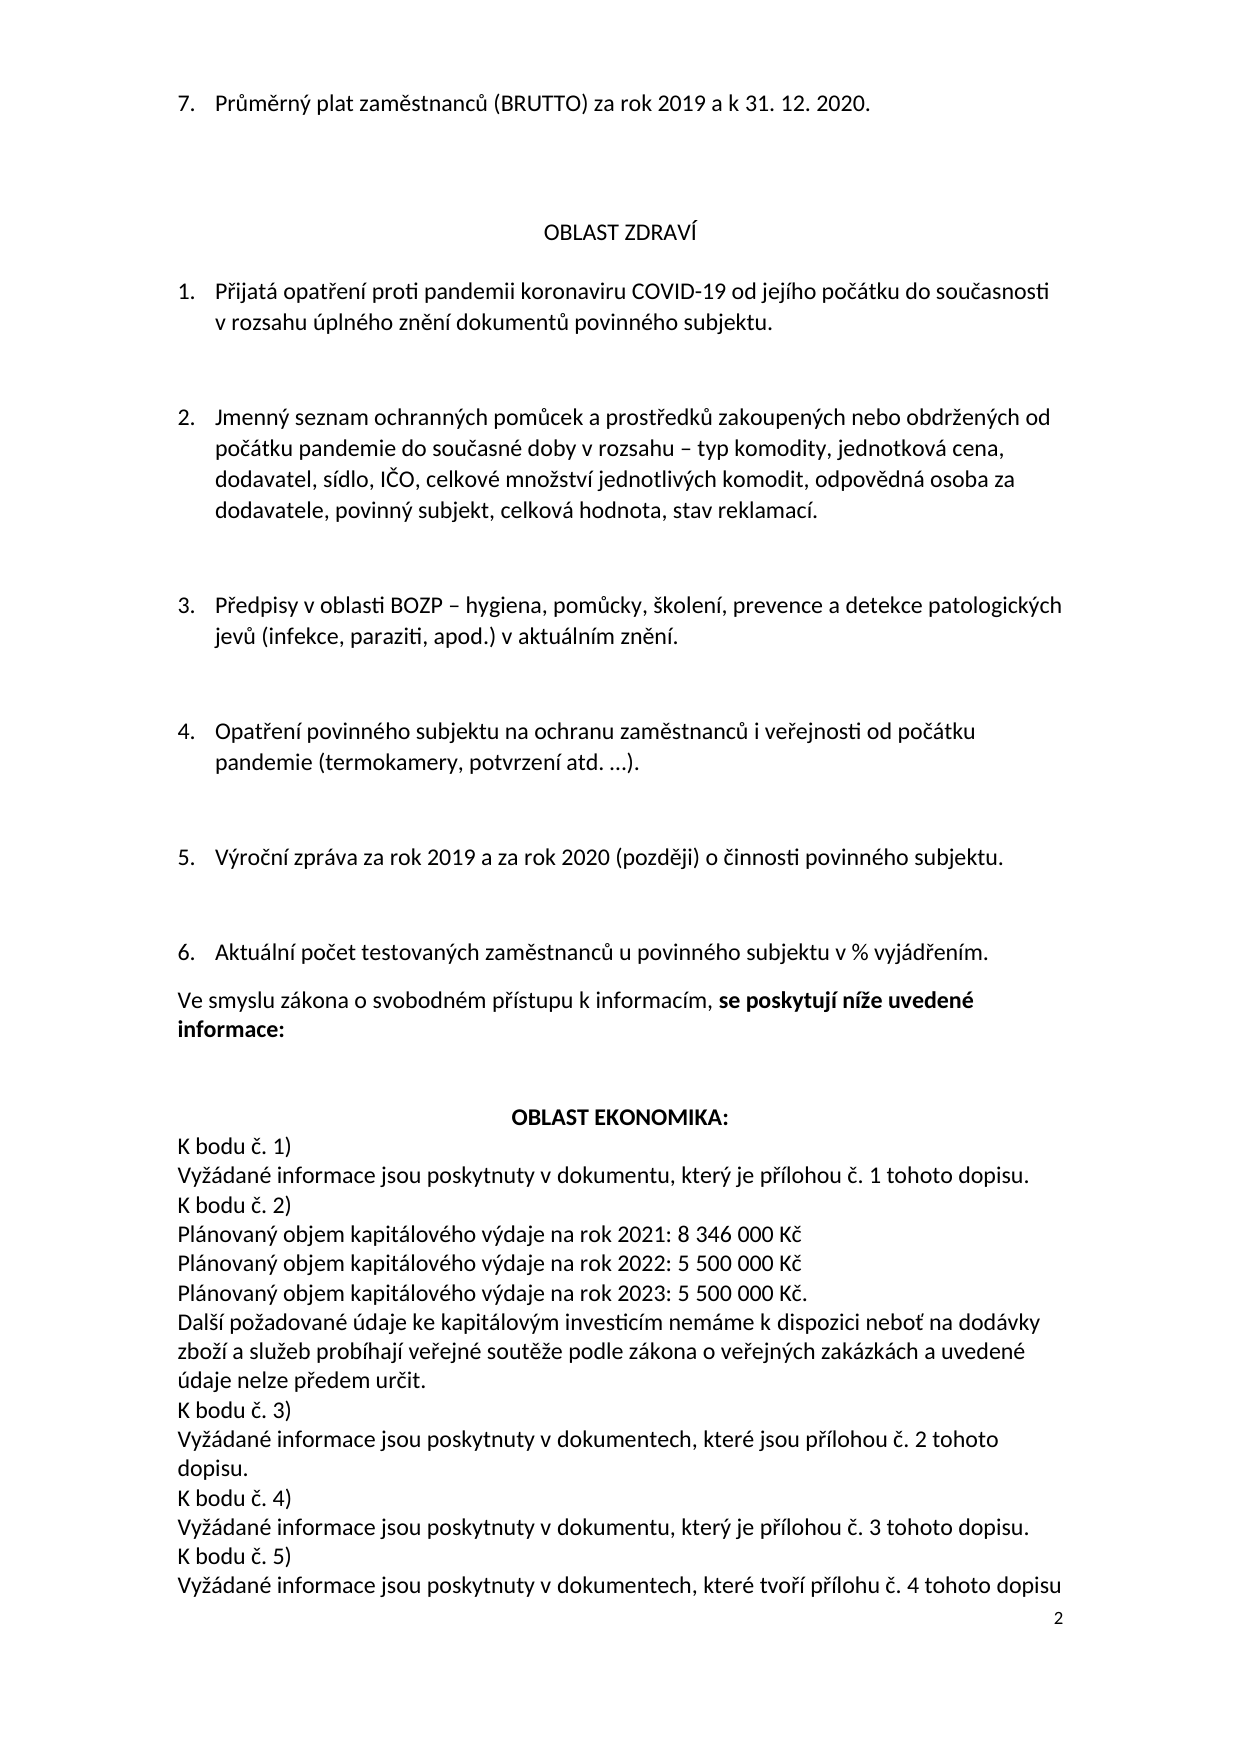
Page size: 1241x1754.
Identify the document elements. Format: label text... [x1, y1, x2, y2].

text Ve smyslu zákona o svobodném přístupu k informacím, se poskytují níže uvedené informace: [177, 985, 1063, 1043]
list Aktuální počet testovaných zaměstnanců u povinného subjektu v % vyjádřením. [177, 937, 1063, 967]
list Opatření povinného subjektu na ochranu zaměstnanců i veřejnosti od počátku pandemie (termokamery, potvrzení atd. …). [177, 716, 1063, 776]
text Další požadované údaje ke kapitálovým investicím nemáme k dispozici neboť na dodávky zboží a služeb probíhají veřejné soutěže podle zákona o veřejných zakázkách a uvedené údaje nelze předem určit. [177, 1307, 1063, 1395]
text K bodu č. 3) [177, 1395, 1063, 1424]
list Jmenný seznam ochranných pomůcek a prostředků zakoupených nebo obdržených od počátku pandemie do současné doby v rozsahu – typ komodity, jednotková cena, dodavatel, sídlo, IČO, celkové množství jednotlivých komodit, odpovědná osoba za dodavatele, povinný subjekt, celková hodnota, stav reklamací. [177, 402, 1063, 524]
text K bodu č. 5) [177, 1541, 1063, 1570]
text OBLAST EKONOMIKA: [177, 1102, 1063, 1131]
text K bodu č. 4) [177, 1483, 1063, 1512]
list Průměrný plat zaměstnanců (BRUTTO) za rok 2019 a k 31. 12. 2020. [177, 88, 1063, 118]
text Plánovaný objem kapitálového výdaje na rok 2022: 5 500 000 Kč [177, 1248, 1063, 1278]
text Plánovaný objem kapitálového výdaje na rok 2021: 8 346 000 Kč [177, 1219, 1063, 1248]
list Přijatá opatření proti pandemii koronaviru COVID-19 od jejího počátku do současnosti v rozsahu úplného znění dokumentů povinného subjektu. [177, 276, 1063, 336]
text Plánovaný objem kapitálového výdaje na rok 2023: 5 500 000 Kč. [177, 1278, 1063, 1307]
list Výroční zpráva za rok 2019 a za rok 2020 (později) o činnosti povinného subjektu. [177, 842, 1063, 871]
text OBLAST ZDRAVÍ [177, 217, 1063, 246]
text Vyžádané informace jsou poskytnuty v dokumentech, které tvoří přílohu č. 4 tohoto dopisu [177, 1570, 1063, 1600]
text Vyžádané informace jsou poskytnuty v dokumentech, které jsou přílohou č. 2 tohoto dopisu. [177, 1424, 1063, 1483]
text Vyžádané informace jsou poskytnuty v dokumentu, který je přílohou č. 3 tohoto dopisu. [177, 1512, 1063, 1541]
text K bodu č. 2) [177, 1190, 1063, 1219]
text Vyžádané informace jsou poskytnuty v dokumentu, který je přílohou č. 1 tohoto dopisu. [177, 1161, 1063, 1190]
text K bodu č. 1) [177, 1131, 1063, 1161]
list Předpisy v oblasti BOZP – hygiena, pomůcky, školení, prevence a detekce patologických jevů (infekce, paraziti, apod.) v aktuálním znění. [177, 590, 1063, 650]
